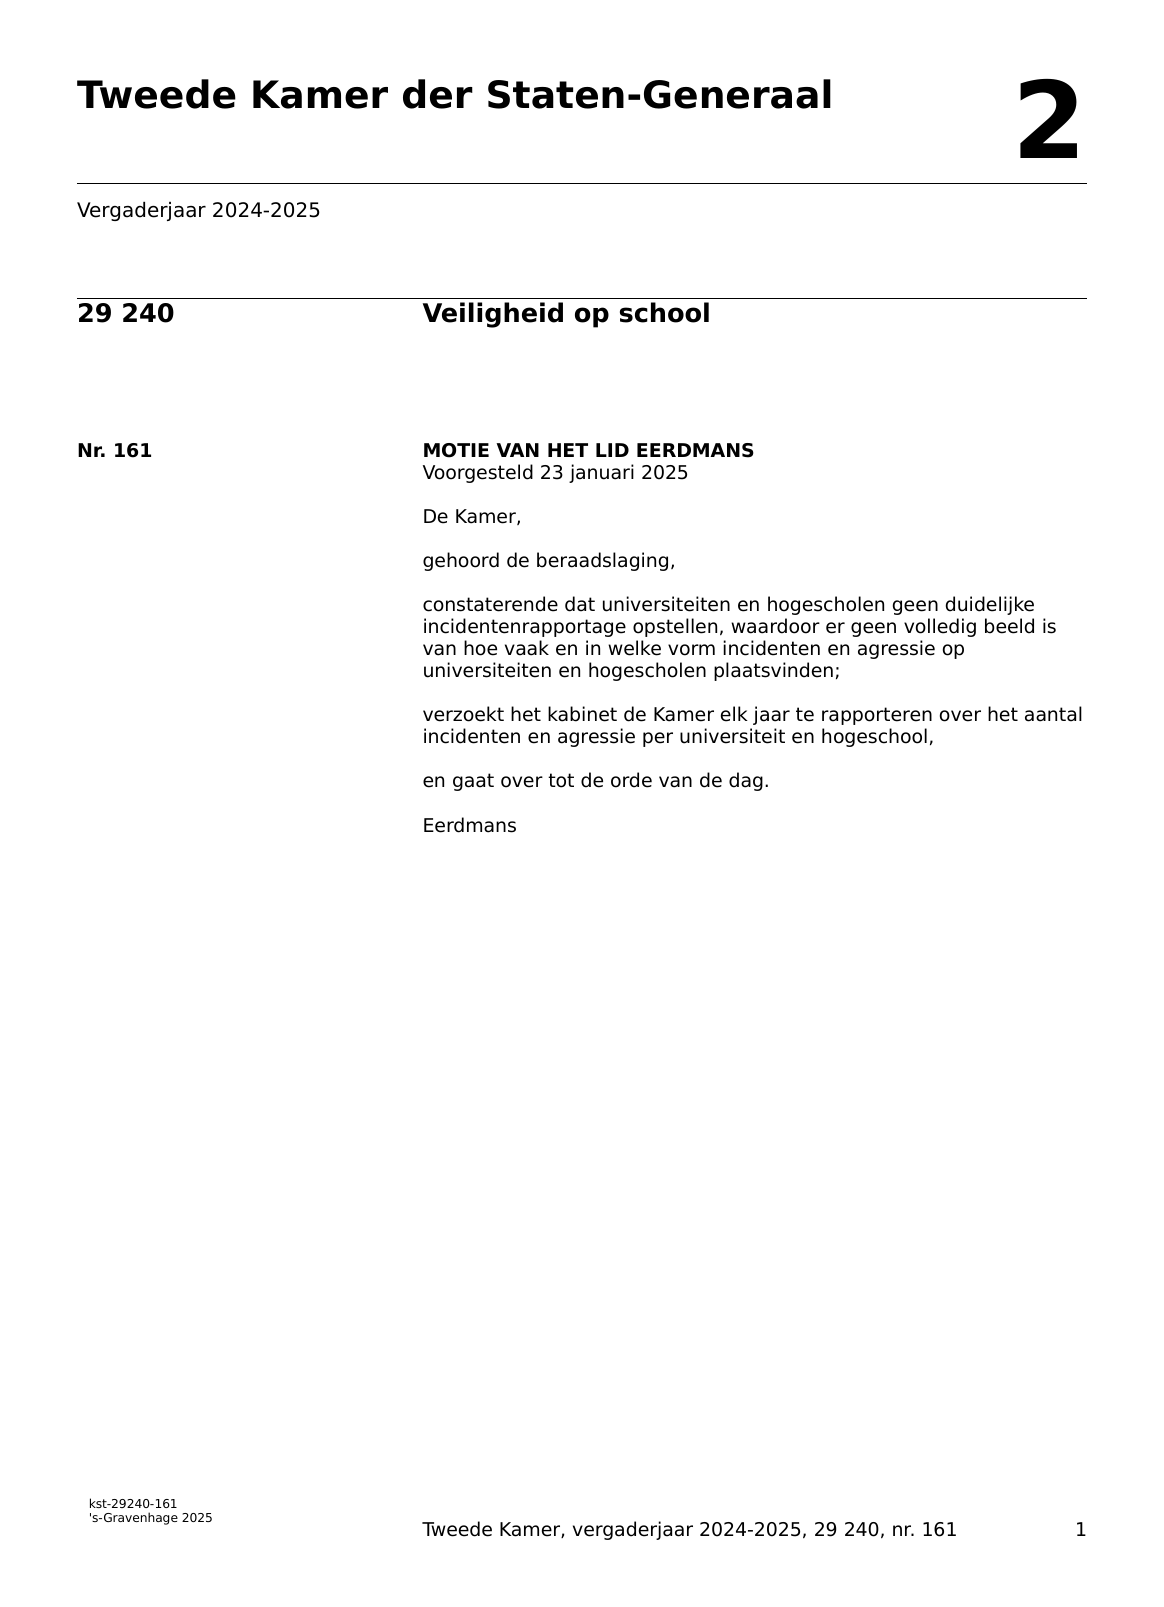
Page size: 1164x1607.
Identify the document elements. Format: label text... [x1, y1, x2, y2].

subtitle 29 240 Veiligheid op school [77, 299, 1087, 329]
subtitle Nr. 161 MOTIE VAN HET LID EERDMANS [77, 440, 1087, 462]
table_cell Vergaderjaar 2024-2025 [77, 184, 1087, 298]
table_header 2 [886, 59, 1087, 183]
text De Kamer, [422, 506, 1087, 528]
text verzoekt het kabinet de Kamer elk jaar te rapporteren over het aantal incidenten en agressie per universiteit en hogeschool, [422, 704, 1087, 748]
text Eerdmans [422, 814, 1087, 837]
text constaterende dat universiteiten en hogescholen geen duidelijke incidentenrapportage opstellen, waardoor er geen volledig beeld is van hoe vaak en in welke vorm incidenten en agressie op universiteiten en hogescholen plaatsvinden; [422, 594, 1087, 682]
text en gaat over tot de orde van de dag. [422, 770, 1087, 792]
table_header Tweede Kamer der Staten-Generaal [77, 59, 886, 183]
text gehoord de beraadslaging, [422, 550, 1087, 572]
text Voorgesteld 23 januari 2025 [422, 462, 1087, 484]
text 's-Gravenhage 2025 [88, 1511, 323, 1525]
text kst-29240-161 [88, 1497, 323, 1511]
